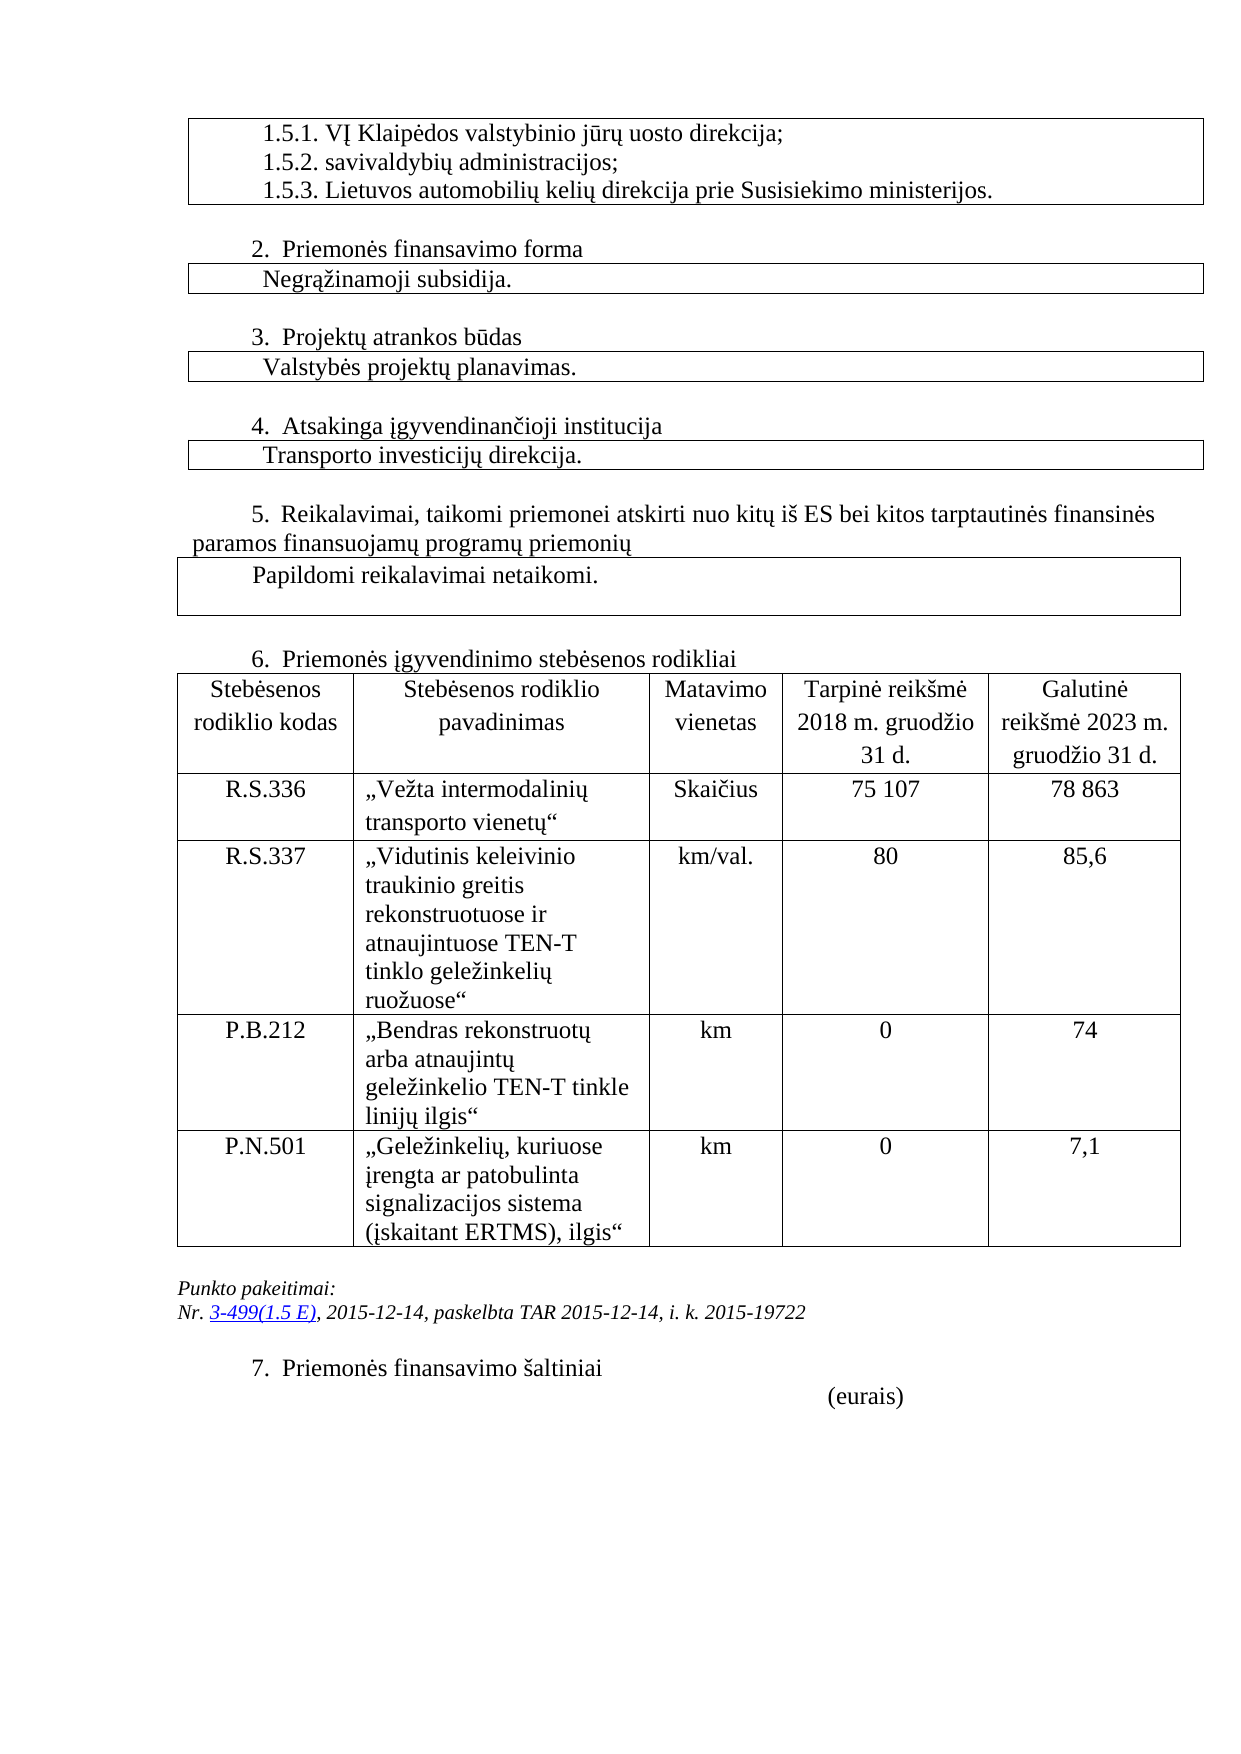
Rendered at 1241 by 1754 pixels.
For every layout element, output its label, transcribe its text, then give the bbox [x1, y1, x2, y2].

table_cell „Vidutinis keleivinio traukinio greitis rekonstruotuose ir atnaujintuose TEN-T tinklo geležinkelių ruožuose“ [354, 841, 649, 1014]
table_cell Skaičius [650, 774, 782, 840]
text Nr. 3-499(1.5 E), 2015-12-14, paskelbta TAR 2015-12-14, i. k. 2015-19722 [177, 1300, 1181, 1324]
table_header Valstybės projektų planavimas. [189, 352, 1203, 381]
text Punkto pakeitimai: [177, 1276, 1181, 1300]
table_cell R.S.337 [178, 841, 353, 1014]
table_cell 1.5.1. VĮ Klaipėdos valstybinio jūrų uosto direkcija; 1.5.2. savivaldybių administracijos; 1.5.3. Lietuvos automobilių kelių direkcija prie Susisiekimo ministerijos. [189, 119, 1203, 204]
table_header Stebėsenos rodiklio kodas [178, 674, 353, 773]
table_cell 74 [989, 1015, 1180, 1130]
table_cell 75 107 [783, 774, 988, 840]
table_header Negrąžinamoji subsidija. [189, 264, 1203, 293]
table_cell 0 [783, 1131, 988, 1246]
table_cell 85,6 [989, 841, 1180, 1014]
table_cell 80 [783, 841, 988, 1014]
table_header Transporto investicijų direkcija. [189, 441, 1203, 469]
table_cell „Bendras rekonstruotų arba atnaujintų geležinkelio TEN-T tinkle linijų ilgis“ [354, 1015, 649, 1130]
table_cell 0 [783, 1015, 988, 1130]
table_header Tarpinė reikšmė 2018 m. gruodžio 31 d. [783, 674, 988, 773]
table_cell km [650, 1015, 782, 1130]
table_cell P.B.212 [178, 1015, 353, 1130]
text 6. Priemonės įgyvendinimo stebėsenos rodikliai [251, 644, 1181, 673]
text 2. Priemonės finansavimo forma [251, 234, 1181, 263]
table_cell km/val. [650, 841, 782, 1014]
text 3. Projektų atrankos būdas [251, 322, 1181, 351]
text 5. Reikalavimai, taikomi priemonei atskirti nuo kitų iš ES bei kitos tarptautinės finansinės paramos finansuojamų programų priemonių [192, 499, 1181, 557]
text Papildomi reikalavimai netaikomi. [178, 558, 1180, 588]
table_cell 7,1 [989, 1131, 1180, 1246]
text 7. Priemonės finansavimo šaltiniai [251, 1353, 1181, 1381]
text (eurais) [177, 1381, 904, 1410]
table_header Matavimo vienetas [650, 674, 782, 773]
text 4. Atsakinga įgyvendinančioji institucija [251, 411, 1181, 439]
table_cell P.N.501 [178, 1131, 353, 1246]
table_header Galutinė reikšmė 2023 m. gruodžio 31 d. [989, 674, 1180, 773]
table_cell R.S.336 [178, 774, 353, 840]
table_cell km [650, 1131, 782, 1246]
table_header Stebėsenos rodiklio pavadinimas [354, 674, 649, 773]
table_cell 78 863 [989, 774, 1180, 840]
table_cell „Geležinkelių, kuriuose įrengta ar patobulinta signalizacijos sistema (įskaitant ERTMS), ilgis“ [354, 1131, 649, 1246]
table_cell „Vežta intermodalinių transporto vienetų“ [354, 774, 649, 840]
